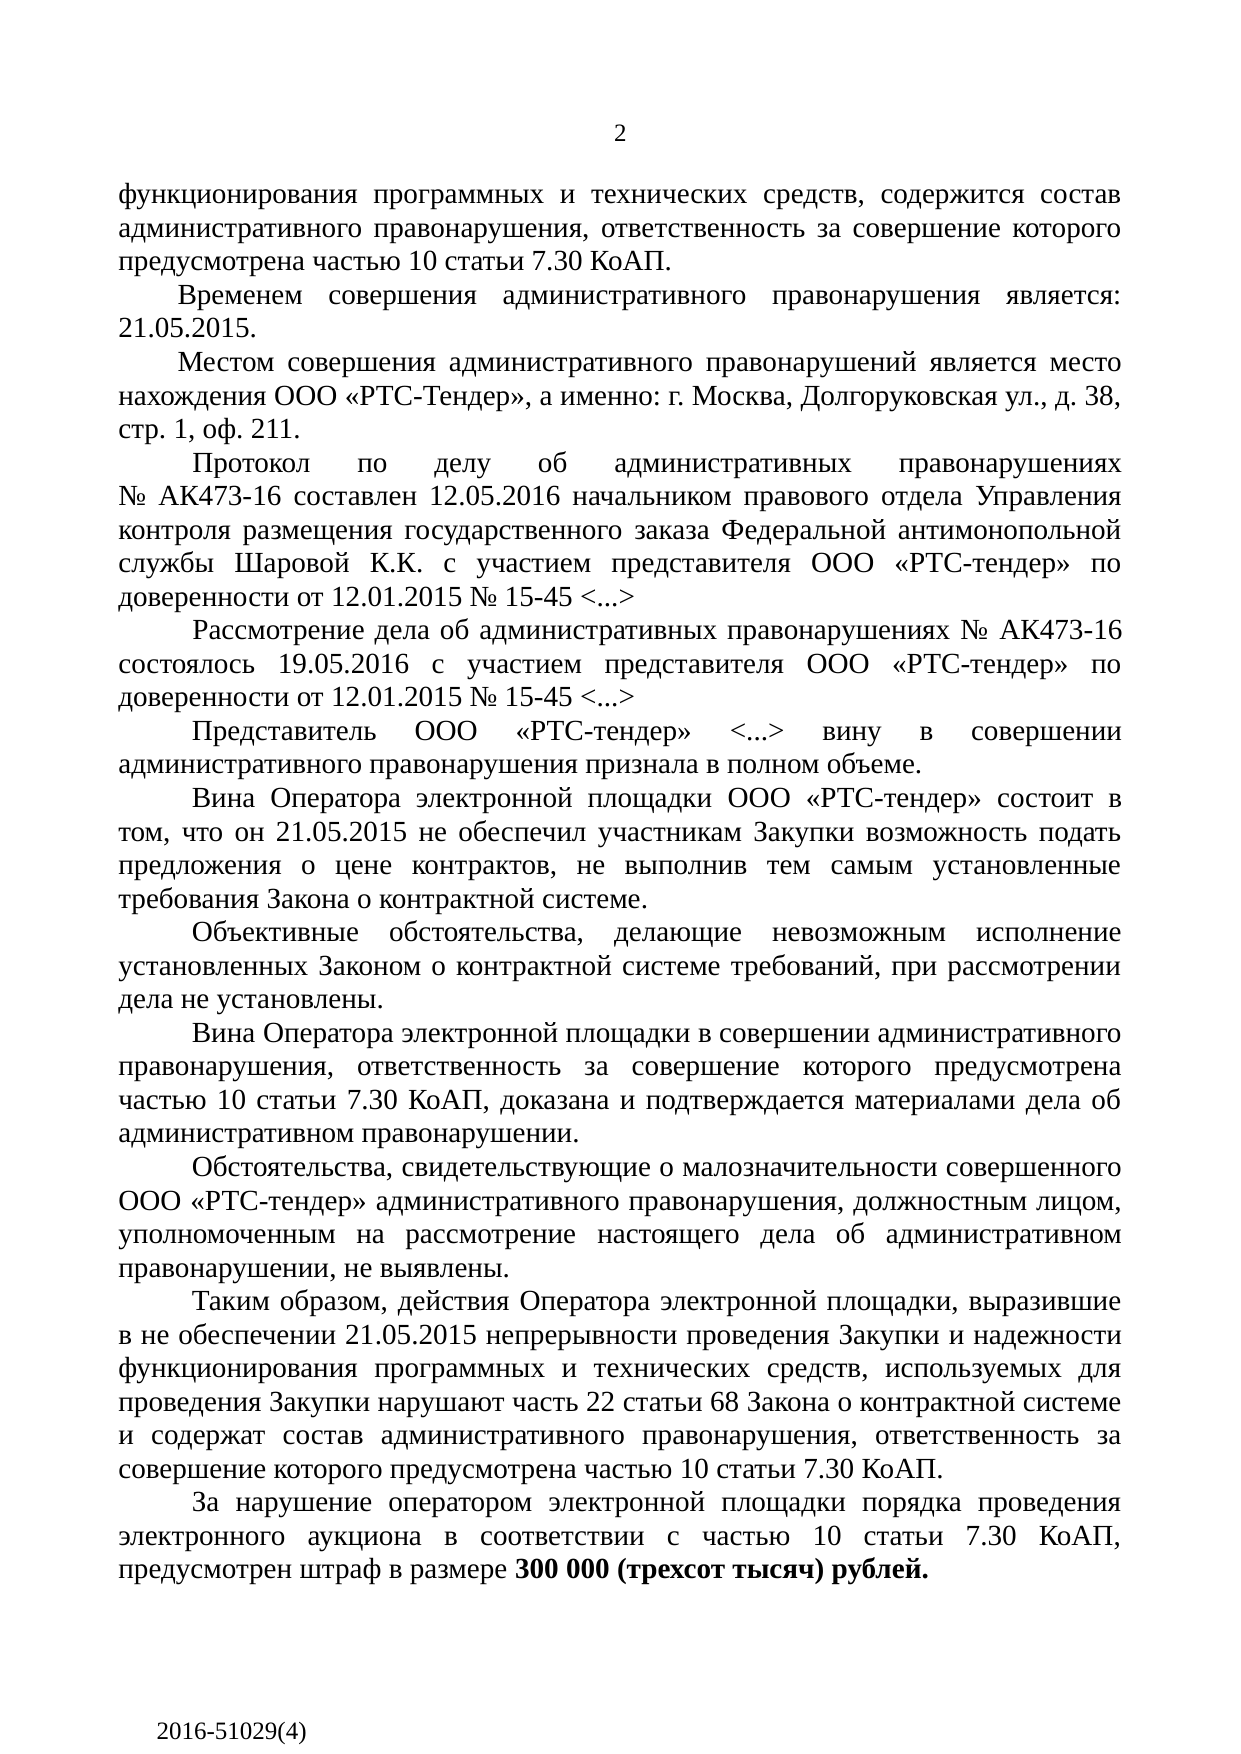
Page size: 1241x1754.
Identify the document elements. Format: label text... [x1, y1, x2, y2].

text Временем совершения административного правонарушения является: 21.05.2015. [118, 277, 1122, 344]
text Вина Оператора электронной площадки ООО «РТС-тендер» состоит в том, что он 21.05.2015 не обеспечил участникам Закупки возможность подать предложения о цене контрактов, не выполнив тем самым установленные требования Закона о контрактной системе. [118, 780, 1122, 914]
text Протокол по делу об административных правонарушениях № АК473-16 составлен 12.05.2016 начальником правового отдела Управления контроля размещения государственного заказа Федеральной антимонопольной службы Шаровой К.К. с участием представителя ООО «РТС-тендер» по доверенности от 12.01.2015 № 15-45 <...> [118, 445, 1122, 612]
text Местом совершения административного правонарушений является место нахождения ООО «РТС-Тендер», а именно: г. Москва, Долгоруковская ул., д. 38, стр. 1, оф. 211. [118, 344, 1122, 445]
text Обстоятельства, свидетельствующие о малозначительности совершенного ООО «РТС-тендер» административного правонарушения, должностным лицом, уполномоченным на рассмотрение настоящего дела об административном правонарушении, не выявлены. [118, 1149, 1122, 1283]
text Представитель ООО «РТС-тендер» <...> вину в совершении административного правонарушения признала в полном объеме. [118, 713, 1122, 780]
text За нарушение оператором электронной площадки порядка проведения электронного аукциона в соответствии с частью 10 статьи 7.30 КоАП, предусмотрен штраф в размере 300 000 (трехсот тысяч) рублей. [118, 1484, 1122, 1585]
text Таким образом, действия Оператора электронной площадки, выразившие в не обеспечении 21.05.2015 непрерывности проведения Закупки и надежности функционирования программных и технических средств, используемых для проведения Закупки нарушают часть 22 статьи 68 Закона о контрактной системе и содержат состав административного правонарушения, ответственность за совершение которого предусмотрена частью 10 статьи 7.30 КоАП. [118, 1283, 1122, 1484]
text Рассмотрение дела об административных правонарушениях № АК473-16 состоялось 19.05.2016 с участием представителя ООО «РТС-тендер» по доверенности от 12.01.2015 № 15-45 <...> [118, 612, 1122, 713]
text Объективные обстоятельства, делающие невозможным исполнение установленных Законом о контрактной системе требований, при рассмотрении дела не установлены. [118, 914, 1122, 1015]
text Вина Оператора электронной площадки в совершении административного правонарушения, ответственность за совершение которого предусмотрена частью 10 статьи 7.30 КоАП, доказана и подтверждается материалами дела об административном правонарушении. [118, 1015, 1122, 1149]
text функционирования программных и технических средств, содержится состав административного правонарушения, ответственность за совершение которого предусмотрена частью 10 статьи 7.30 КоАП. [118, 176, 1122, 277]
